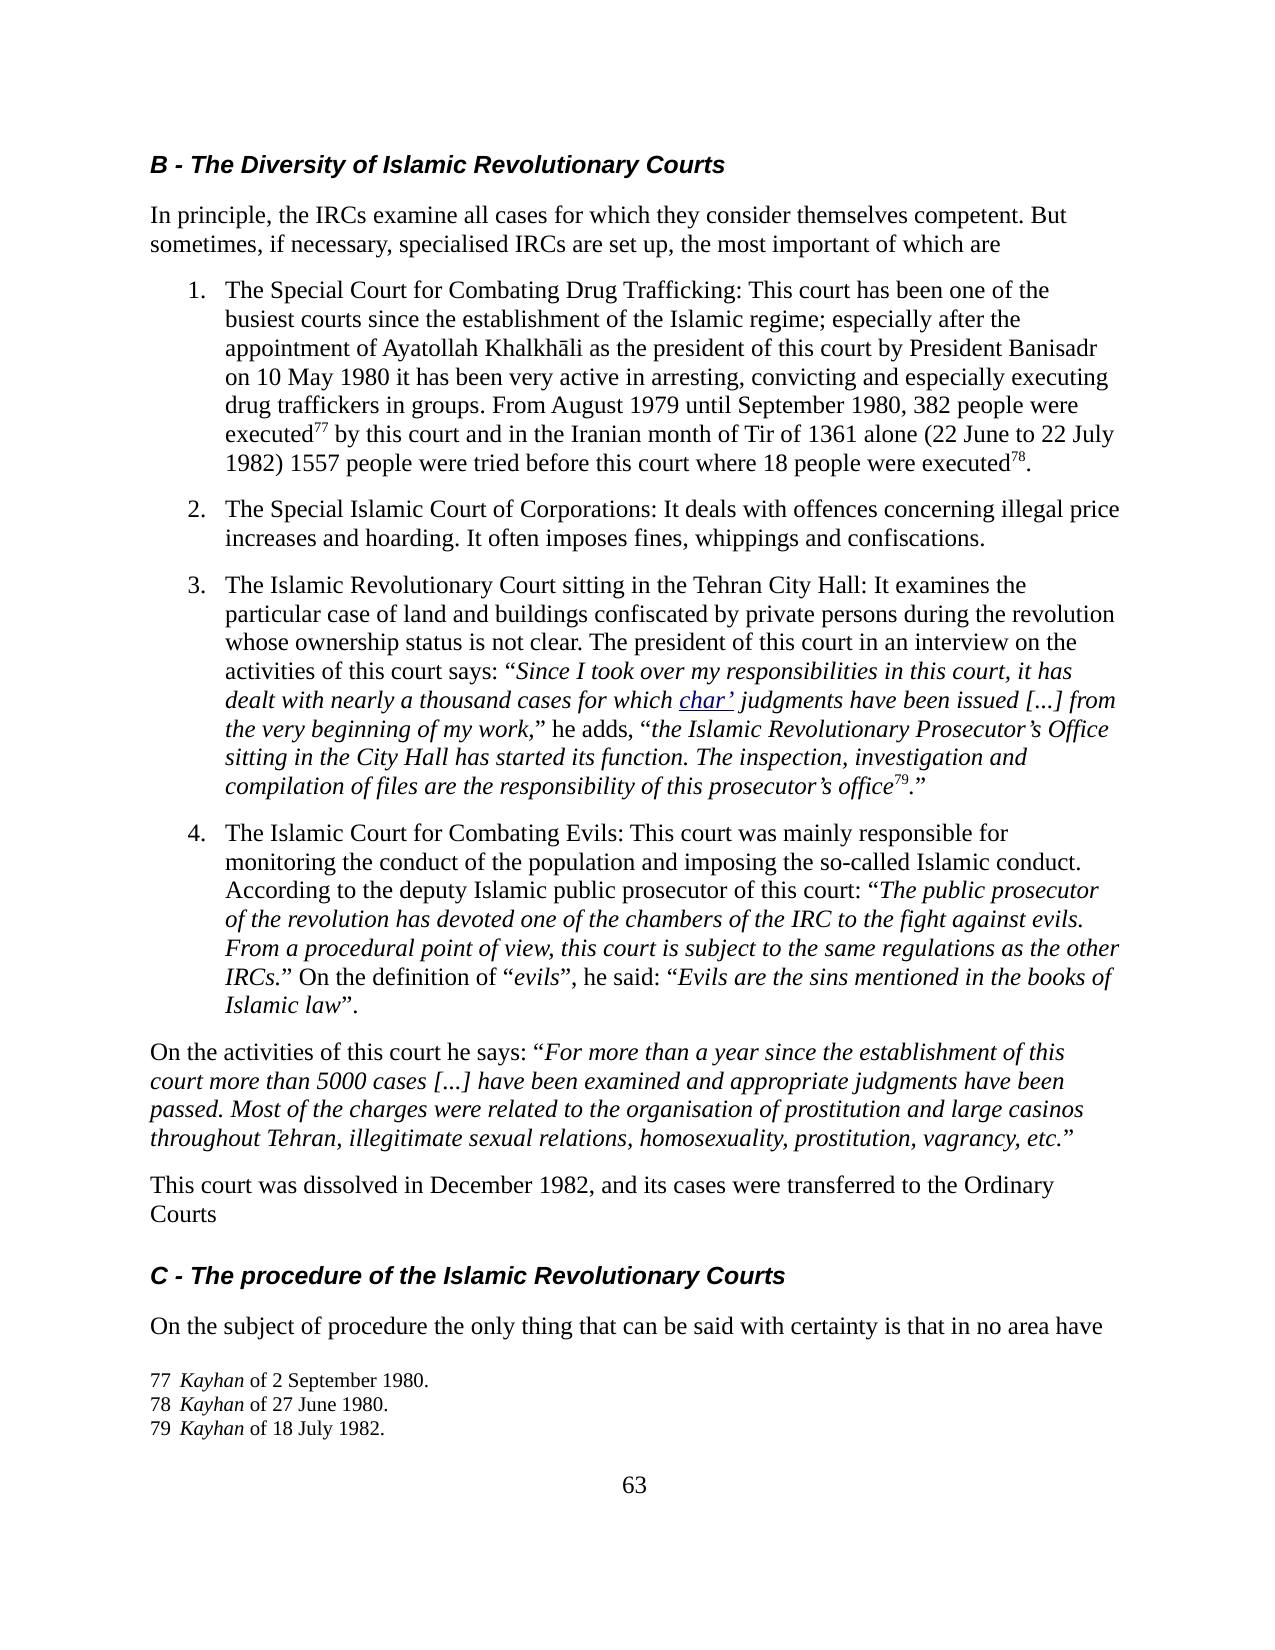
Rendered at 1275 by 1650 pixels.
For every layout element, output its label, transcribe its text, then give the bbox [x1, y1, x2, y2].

list The Islamic Revolutionary Court sitting in the Tehran City Hall: It examines the particular case of land and buildings confiscated by private persons during the revolution whose ownership status is not clear. The president of this court in an interview on the activities of this court says: “Since I took over my responsibilities in this court, it has dealt with nearly a thousand cases for which char’ judgments have been issued [...] from the very beginning of my work,” he adds, “the Islamic Revolutionary Prosecutor’s Office sitting in the City Hall has started its function. The inspection, investigation and compilation of files are the responsibility of this prosecutor’s office.” [187, 570, 1125, 800]
list The Islamic Court for Combating Evils: This court was mainly responsible for monitoring the conduct of the population and imposing the so-called Islamic conduct. According to the deputy Islamic public prosecutor of this court: “The public prosecutor of the revolution has devoted one of the chambers of the IRC to the fight against evils. From a procedural point of view, this court is subject to the same regulations as the other IRCs.” On the definition of “evils”, he said: “Evils are the sins mentioned in the books of Islamic law”. [187, 818, 1125, 1019]
list The Special Islamic Court of Corporations: It deals with offences concerning illegal price increases and hoarding. It often imposes fines, whippings and confiscations. [187, 494, 1125, 552]
text In principle, the IRCs examine all cases for which they consider themselves competent. But sometimes, if necessary, specialised IRCs are set up, the most important of which are [150, 200, 1125, 257]
list Kayhan of 2 September 1980. [150, 1368, 1125, 1392]
subtitle C - The procedure of the Islamic Revolutionary Courts [150, 1261, 1125, 1290]
text This court was dissolved in December 1982, and its cases were transferred to the Ordinary Courts [150, 1170, 1125, 1227]
text On the subject of procedure the only thing that can be said with certainty is that in no area have [150, 1311, 1125, 1340]
list Kayhan of 27 June 1980. [150, 1392, 1125, 1416]
list The Special Court for Combating Drug Trafficking: This court has been one of the busiest courts since the establishment of the Islamic regime; especially after the appointment of Ayatollah Khalkhāli as the president of this court by President Banisadr on 10 May 1980 it has been very active in arresting, convicting and especially executing drug traffickers in groups. From August 1979 until September 1980, 382 people were executed by this court and in the Iranian month of Tir of 1361 alone (22 June to 22 July 1982) 1557 people were tried before this court where 18 people were executed. [187, 275, 1125, 477]
list Kayhan of 18 July 1982. [150, 1416, 1125, 1440]
text On the activities of this court he says: “For more than a year since the establishment of this court more than 5000 cases [...] have been examined and appropriate judgments have been passed. Most of the charges were related to the organisation of prostitution and large casinos throughout Tehran, illegitimate sexual relations, homosexuality, prostitution, vagrancy, etc.” [150, 1037, 1125, 1152]
subtitle B - The Diversity of Islamic Revolutionary Courts [150, 150, 1125, 178]
